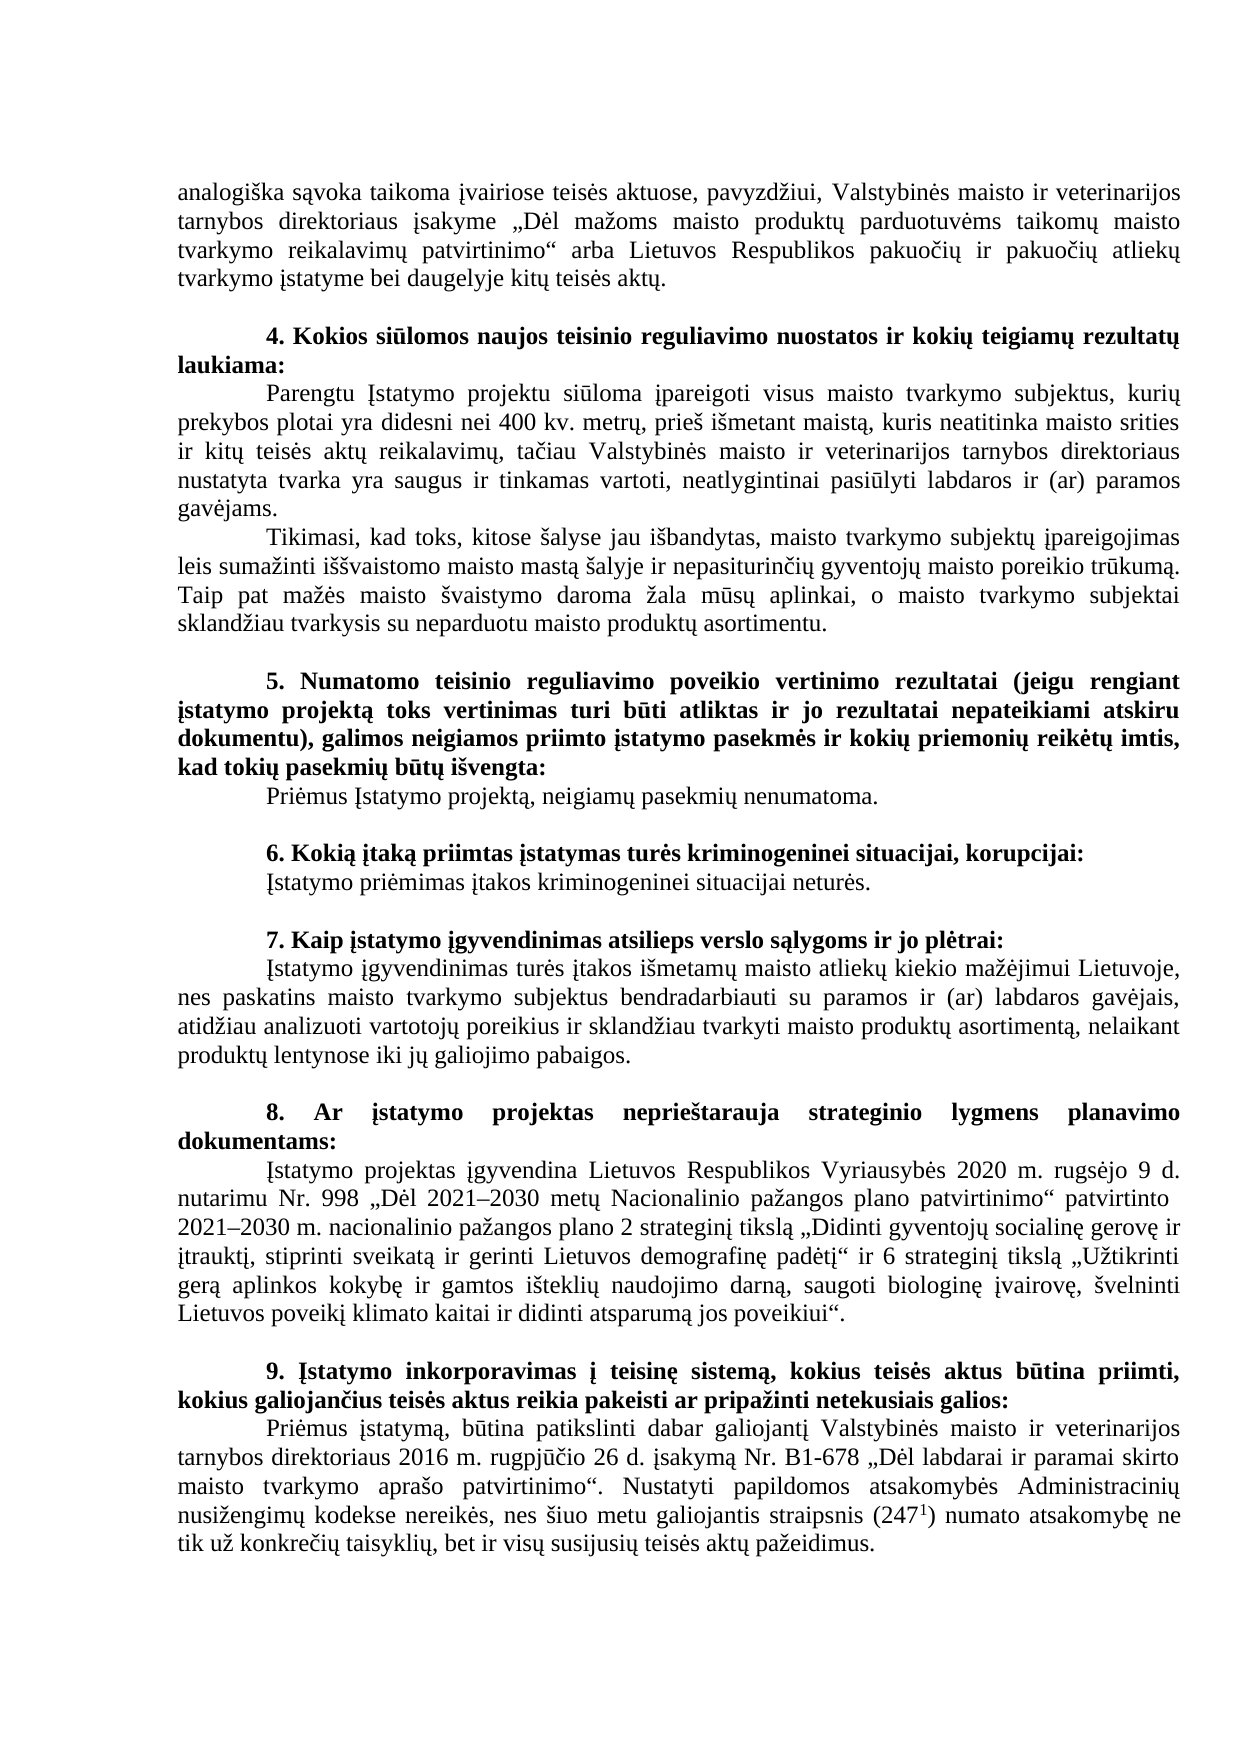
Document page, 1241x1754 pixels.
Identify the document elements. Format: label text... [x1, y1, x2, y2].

text Įstatymo projektas įgyvendina Lietuvos Respublikos Vyriausybės 2020 m. rugsėjo 9 d. nutarimu Nr. 998 „Dėl 2021–2030 metų Nacionalinio pažangos plano patvirtinimo“ patvirtinto 2021–2030 m. nacionalinio pažangos plano 2 strateginį tikslą „Didinti gyventojų socialinę gerovę ir įtrauktį, stiprinti sveikatą ir gerinti Lietuvos demografinę padėtį“ ir 6 strateginį tikslą „Užtikrinti gerą aplinkos kokybę ir gamtos išteklių naudojimo darną, saugoti biologinę įvairovę, švelninti Lietuvos poveikį klimato kaitai ir didinti atsparumą jos poveikiui“. [177, 1155, 1181, 1327]
text 6. Kokią įtaką priimtas įstatymas turės kriminogeninei situacijai, korupcijai: [177, 838, 1181, 867]
text 7. Kaip įstatymo įgyvendinimas atsilieps verslo sąlygoms ir jo plėtrai: [177, 925, 1181, 953]
text Parengtu Įstatymo projektu siūloma įpareigoti visus maisto tvarkymo subjektus, kurių prekybos plotai yra didesni nei 400 kv. metrų, prieš išmetant maistą, kuris neatitinka maisto srities ir kitų teisės aktų reikalavimų, tačiau Valstybinės maisto ir veterinarijos tarnybos direktoriaus nustatyta tvarka yra saugus ir tinkamas vartoti, neatlygintinai pasiūlyti labdaros ir (ar) paramos gavėjams. [177, 378, 1181, 522]
text Įstatymo įgyvendinimas turės įtakos išmetamų maisto atliekų kiekio mažėjimui Lietuvoje, nes paskatins maisto tvarkymo subjektus bendradarbiauti su paramos ir (ar) labdaros gavėjais, atidžiau analizuoti vartotojų poreikius ir sklandžiau tvarkyti maisto produktų asortimentą, nelaikant produktų lentynose iki jų galiojimo pabaigos. [177, 953, 1181, 1068]
text 4. Kokios siūlomos naujos teisinio reguliavimo nuostatos ir kokių teigiamų rezultatų laukiama: [177, 321, 1181, 378]
text Priėmus Įstatymo projektą, neigiamų pasekmių nenumatoma. [177, 781, 1181, 810]
text 8. Ar įstatymo projektas neprieštarauja strateginio lygmens planavimo dokumentams: [177, 1097, 1181, 1155]
text 5. Numatomo teisinio reguliavimo poveikio vertinimo rezultatai (jeigu rengiant įstatymo projektą toks vertinimas turi būti atliktas ir jo rezultatai nepateikiami atskiru dokumentu), galimos neigiamos priimto įstatymo pasekmės ir kokių priemonių reikėtų imtis, kad tokių pasekmių būtų išvengta: [177, 666, 1181, 781]
text Įstatymo priėmimas įtakos kriminogeninei situacijai neturės. [177, 867, 1181, 896]
text Tikimasi, kad toks, kitose šalyse jau išbandytas, maisto tvarkymo subjektų įpareigojimas leis sumažinti iššvaistomo maisto mastą šalyje ir nepasiturinčių gyventojų maisto poreikio trūkumą. Taip pat mažės maisto švaistymo daroma žala mūsų aplinkai, o maisto tvarkymo subjektai sklandžiau tvarkysis su neparduotu maisto produktų asortimentu. [177, 522, 1181, 637]
text analogiška sąvoka taikoma įvairiose teisės aktuose, pavyzdžiui, Valstybinės maisto ir veterinarijos tarnybos direktoriaus įsakyme „Dėl mažoms maisto produktų parduotuvėms taikomų maisto tvarkymo reikalavimų patvirtinimo“ arba Lietuvos Respublikos pakuočių ir pakuočių atliekų tvarkymo įstatyme bei daugelyje kitų teisės aktų. [177, 177, 1181, 292]
text 9. Įstatymo inkorporavimas į teisinę sistemą, kokius teisės aktus būtina priimti, kokius galiojančius teisės aktus reikia pakeisti ar pripažinti netekusiais galios: [177, 1356, 1181, 1413]
text Priėmus įstatymą, būtina patikslinti dabar galiojantį Valstybinės maisto ir veterinarijos tarnybos direktoriaus 2016 m. rugpjūčio 26 d. įsakymą Nr. B1-678 „Dėl labdarai ir paramai skirto maisto tvarkymo aprašo patvirtinimo“. Nustatyti papildomos atsakomybės Administracinių nusižengimų kodekse nereikės, nes šiuo metu galiojantis straipsnis (2471) numato atsakomybę ne tik už konkrečių taisyklių, bet ir visų susijusių teisės aktų pažeidimus. [177, 1413, 1181, 1557]
